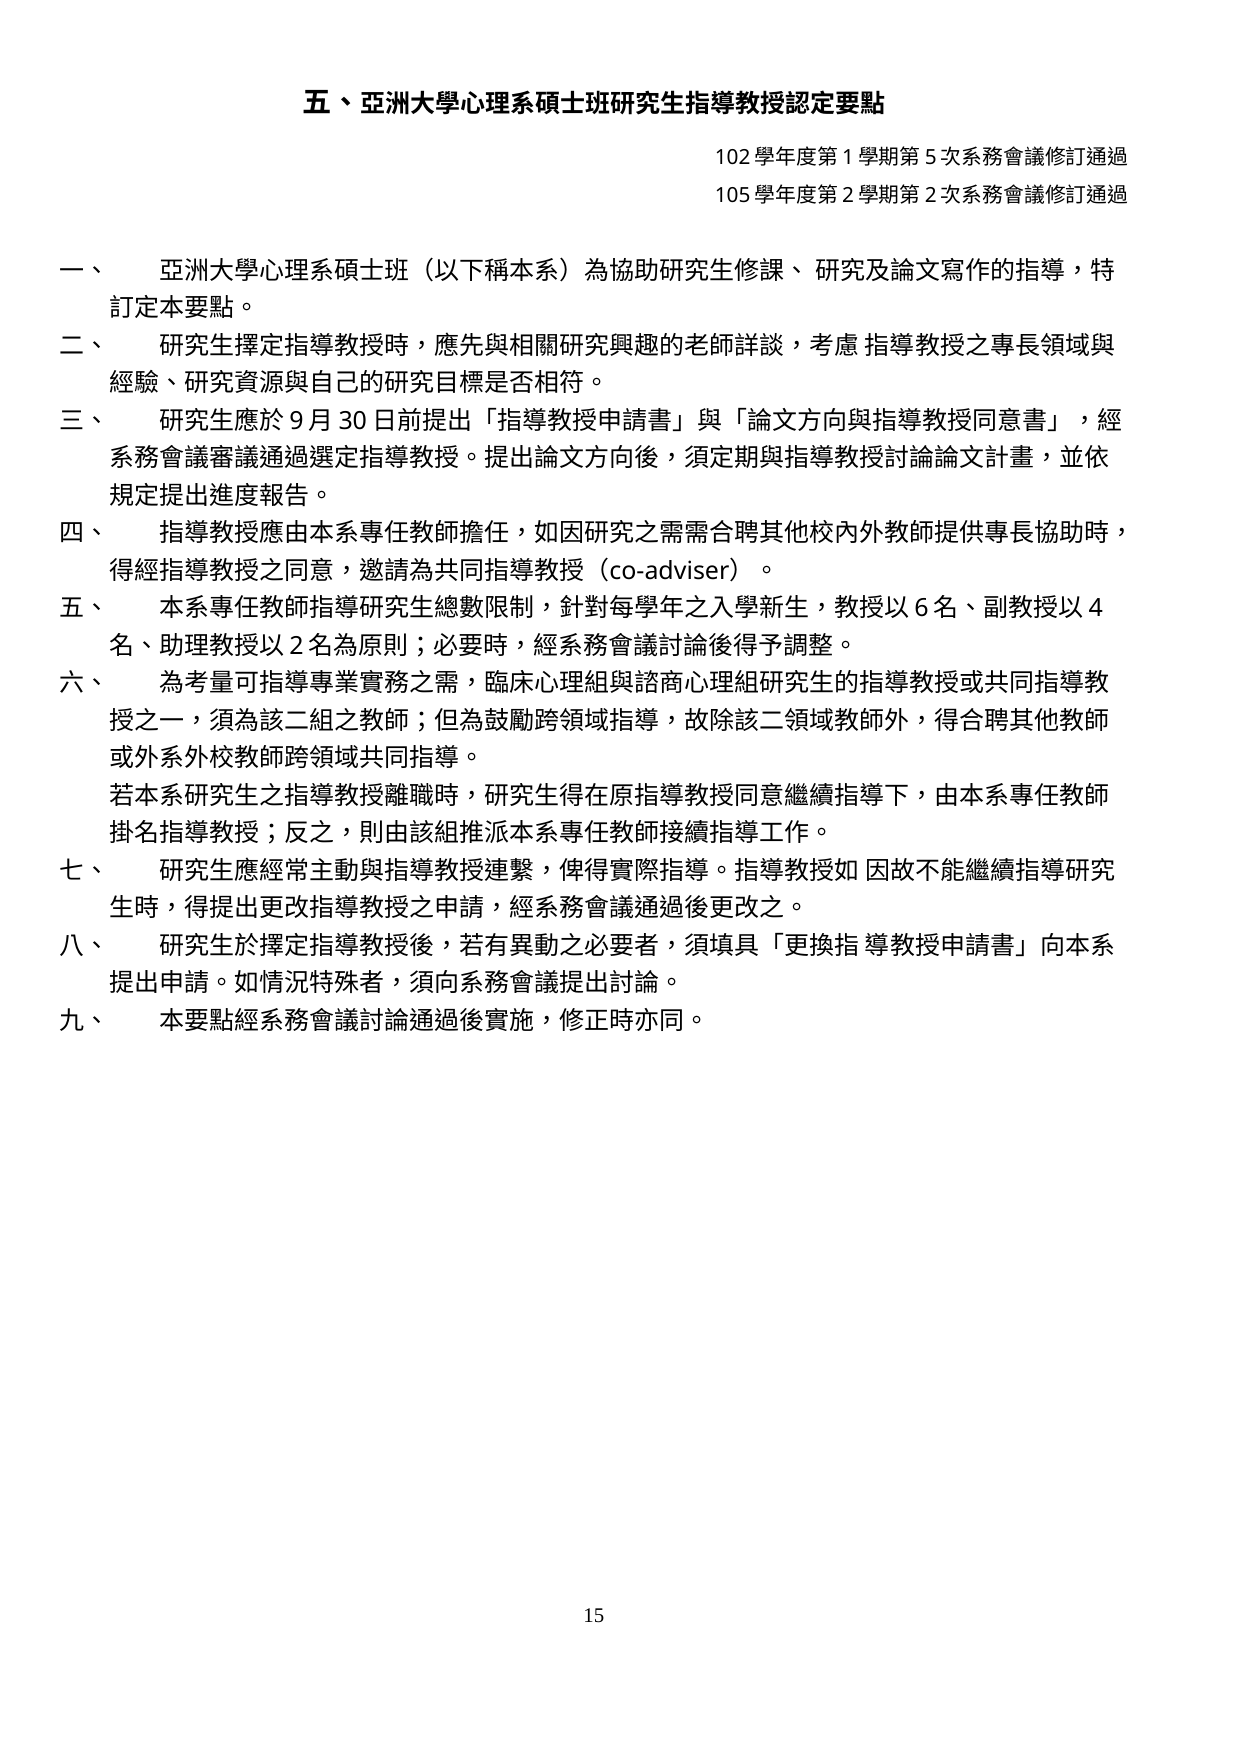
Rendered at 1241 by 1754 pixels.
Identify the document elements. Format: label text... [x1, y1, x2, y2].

text 105學年度第2學期第2次系務會議修訂通過 [59, 174, 1128, 212]
subtitle 五、亞洲大學心理系碩士班研究生指導教授認定要點 [59, 62, 1128, 137]
list 為考量可指導專業實務之需，臨床心理組與諮商心理組研究生的指導教授或共同指導教授之一，須為該二組之教師；但為鼓勵跨領域指導，故除該二領域教師外，得合聘其他教師或外系外校教師跨領域共同指導。 [59, 662, 1128, 774]
list 研究生應於9月30日前提出「指導教授申請書」與「論文方向與指導教授同意書」，經系務會議審議通過選定指導教授。提出論文方向後，須定期與指導教授討論論文計畫，並依規定提出進度報告。 [59, 399, 1128, 512]
list 研究生擇定指導教授時，應先與相關研究興趣的老師詳談，考慮 指導教授之專長領域與經驗、研究資源與自己的研究目標是否相符。 [59, 324, 1128, 399]
list 研究生於擇定指導教授後，若有異動之必要者，須填具「更換指 導教授申請書」向本系提出申請。如情況特殊者，須向系務會議提出討論。 [59, 924, 1128, 999]
list 指導教授應由本系專任教師擔任，如因研究之需需合聘其他校內外教師提供專長協助時，得經指導教授之同意，邀請為共同指導教授（co-adviser）。 [59, 512, 1128, 587]
list 本系專任教師指導研究生總數限制，針對每學年之入學新生，教授以6名、副教授以4名、助理教授以2名為原則；必要時，經系務會議討論後得予調整。 [59, 587, 1128, 662]
list 亞洲大學心理系碩士班（以下稱本系）為協助研究生修課、 研究及論文寫作的指導，特訂定本要點。 [59, 249, 1128, 324]
list 本要點經系務會議討論通過後實施，修正時亦同。 [59, 999, 1128, 1037]
text 102學年度第1學期第5次系務會議修訂通過 [59, 137, 1128, 174]
list 若本系研究生之指導教授離職時，研究生得在原指導教授同意繼續指導下，由本系專任教師掛名指導教授；反之，則由該組推派本系專任教師接續指導工作。 [109, 774, 1128, 849]
list 研究生應經常主動與指導教授連繫，俾得實際指導。指導教授如 因故不能繼續指導研究生時，得提出更改指導教授之申請，經系務會議通過後更改之。 [59, 849, 1128, 924]
